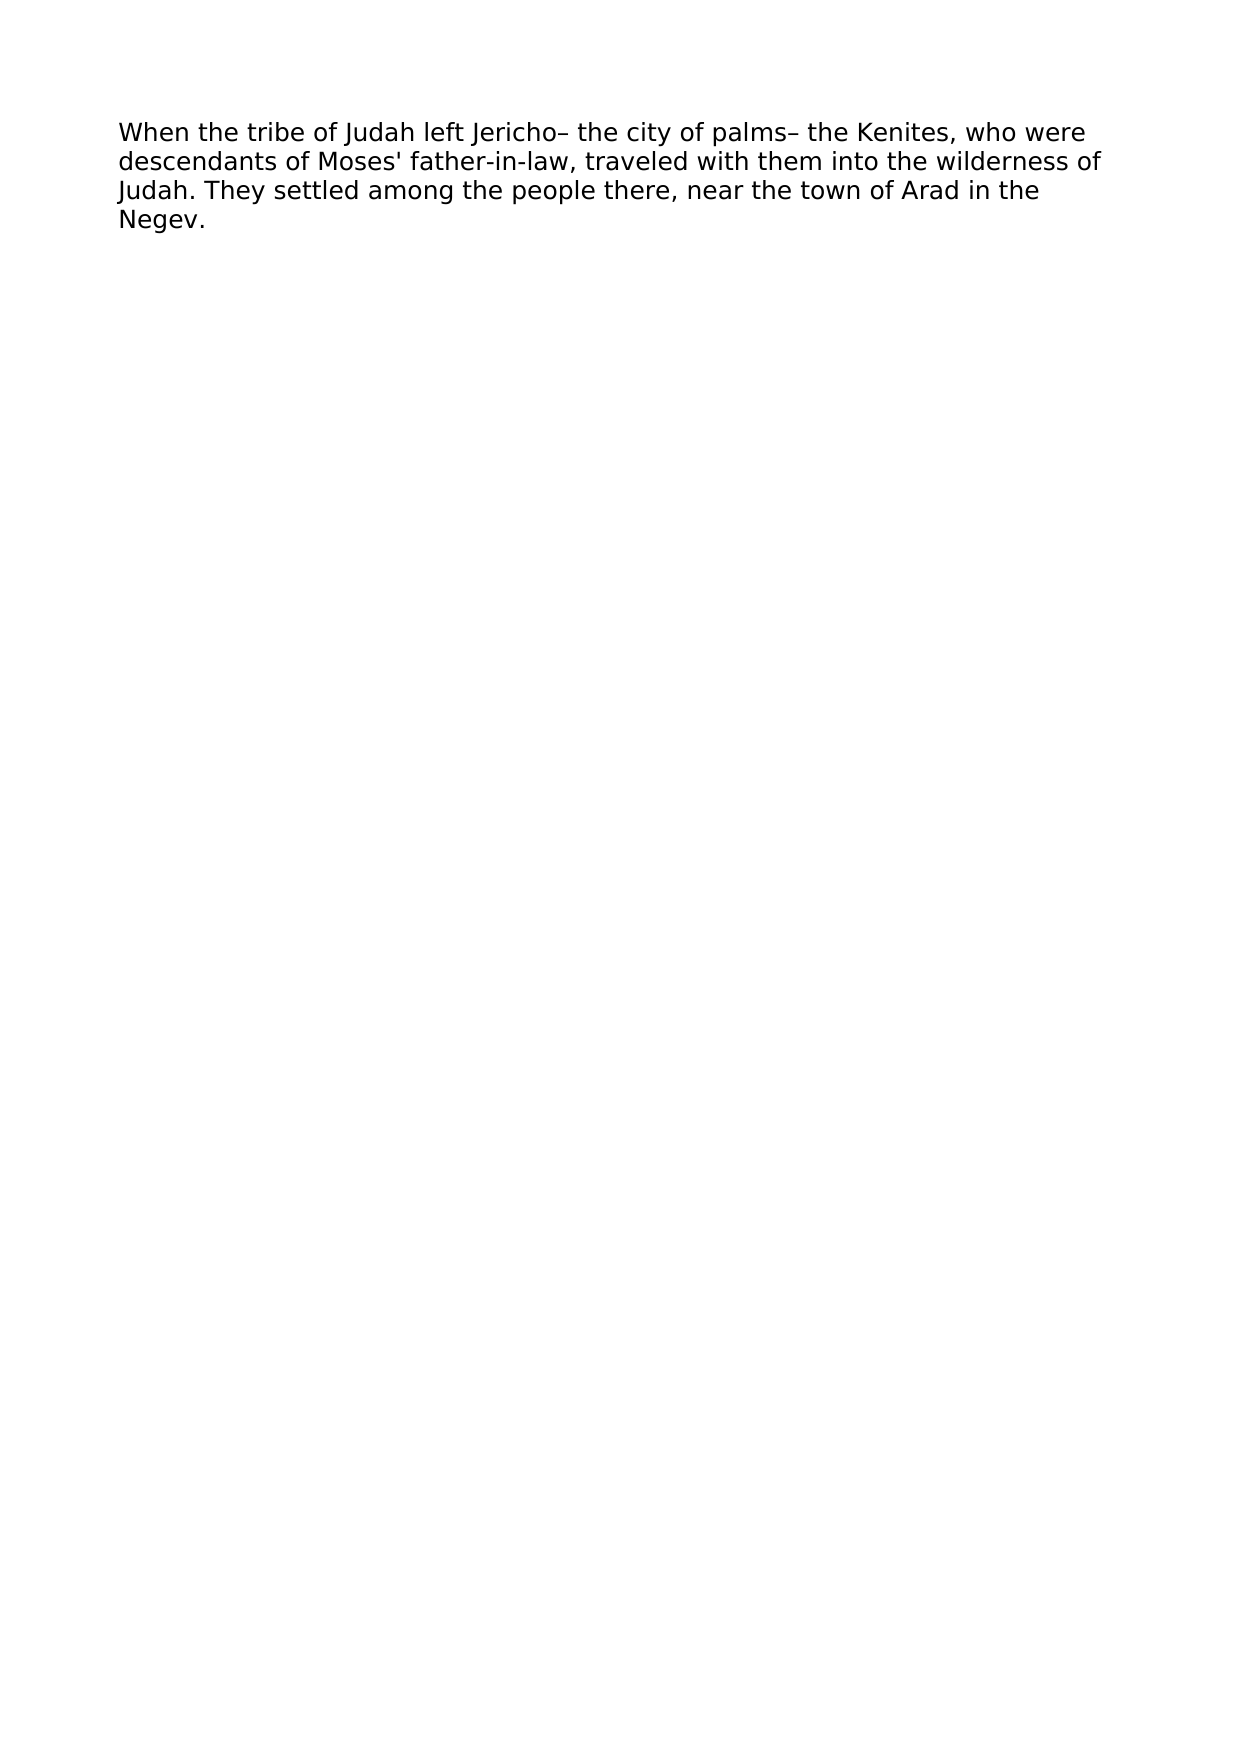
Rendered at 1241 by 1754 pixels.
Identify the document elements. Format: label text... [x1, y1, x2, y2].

text When the tribe of Judah left Jericho– the city of palms– the Kenites, who were descendants of Moses' father-in-law, traveled with them into the wilderness of Judah. They settled among the people there, near the town of Arad in the Negev. [118, 118, 1122, 235]
